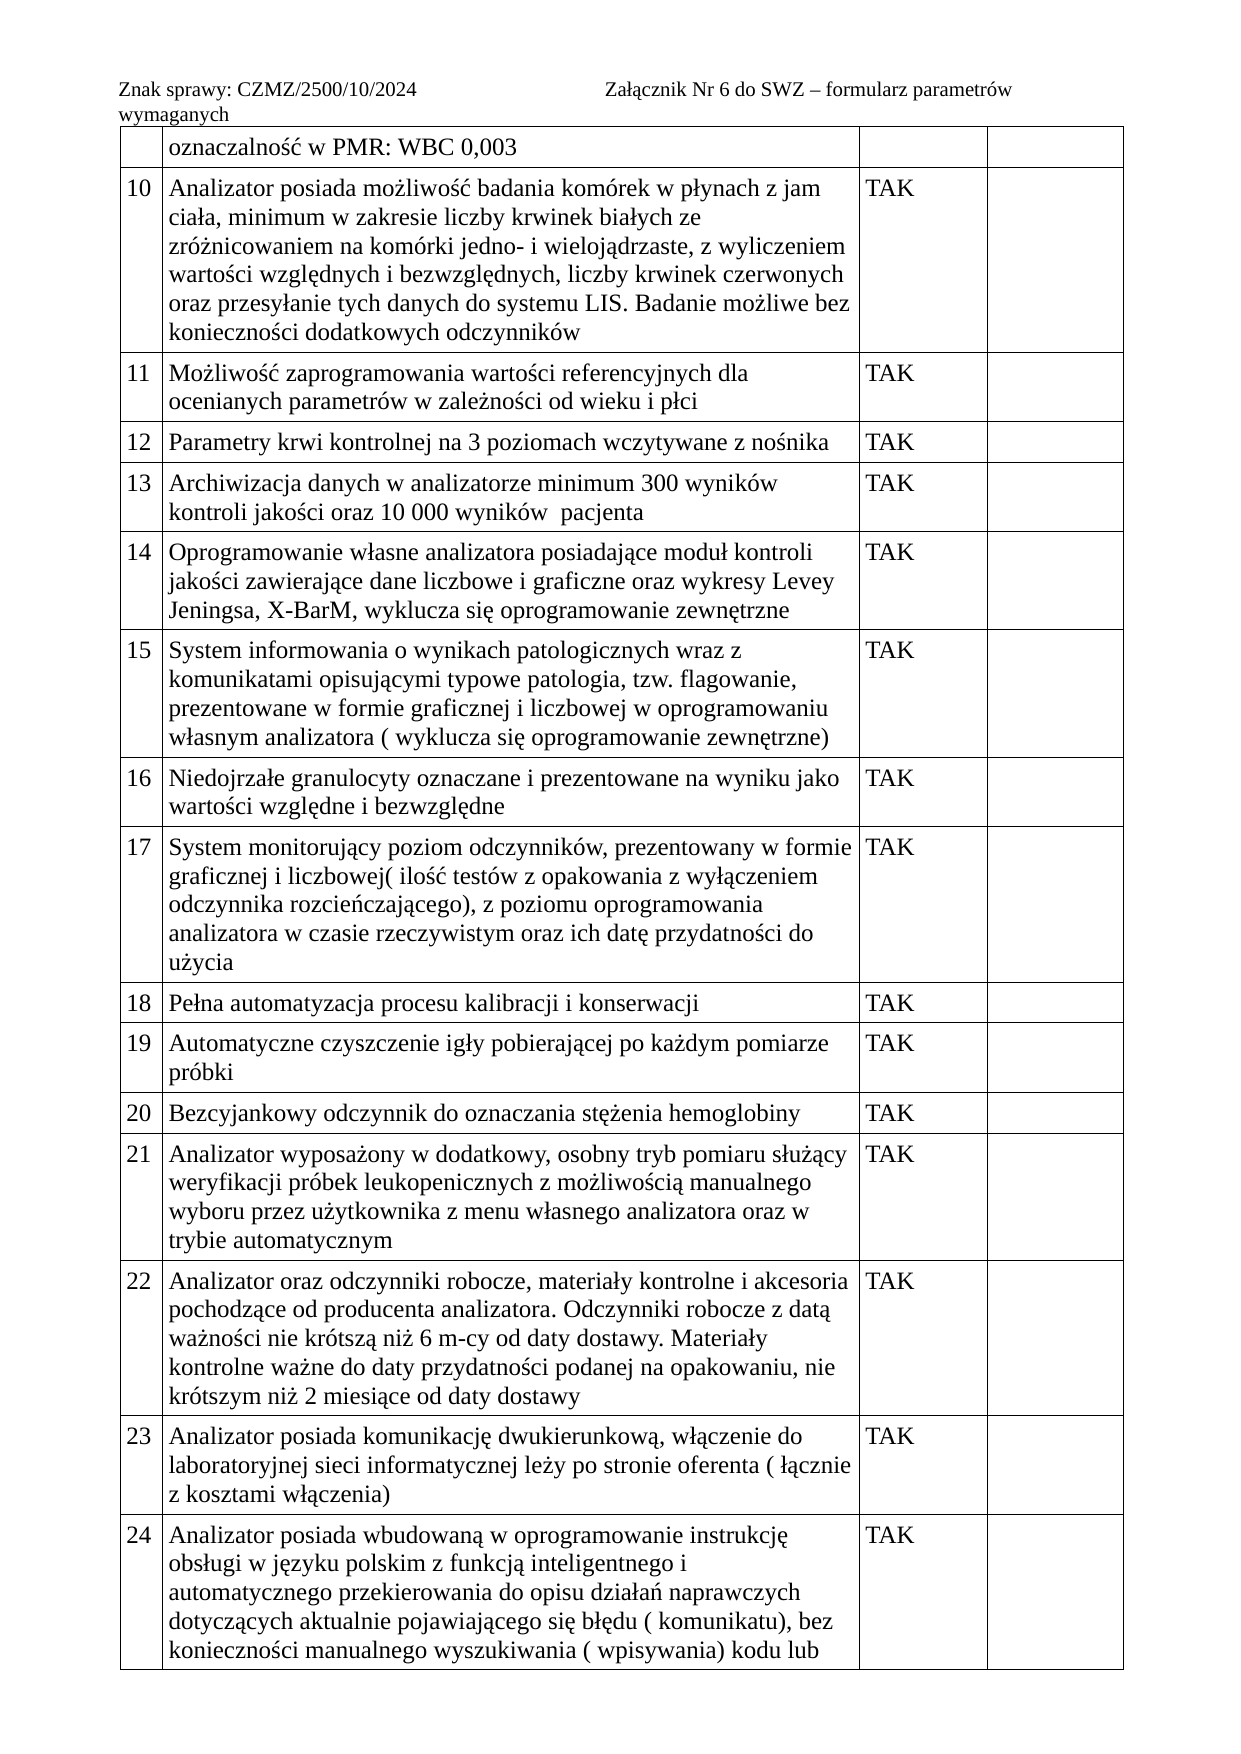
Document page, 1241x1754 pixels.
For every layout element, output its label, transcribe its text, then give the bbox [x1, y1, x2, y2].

table_cell 18 [121, 983, 162, 1022]
table_cell Analizator wyposażony w dodatkowy, osobny tryb pomiaru służący weryfikacji próbek leukopenicznych z możliwością manualnego wyboru przez użytkownika z menu własnego analizatora oraz w trybie automatycznym [163, 1134, 859, 1259]
table_cell [988, 127, 1123, 167]
table_cell Możliwość zaprogramowania wartości referencyjnych dla ocenianych parametrów w zależności od wieku i płci [163, 353, 859, 421]
table_cell [988, 353, 1123, 421]
table_cell TAK [860, 1515, 987, 1669]
table_cell TAK [860, 532, 987, 629]
table_cell Archiwizacja danych w analizatorze minimum 300 wyników kontroli jakości oraz 10 000 wyników pacjenta [163, 463, 859, 531]
table_cell [988, 1261, 1123, 1415]
table_cell [988, 1023, 1123, 1092]
table_cell System monitorujący poziom odczynników, prezentowany w formie graficznej i liczbowej( ilość testów z opakowania z wyłączeniem odczynnika rozcieńczającego), z poziomu oprogramowania analizatora w czasie rzeczywistym oraz ich datę przydatności do użycia [163, 827, 859, 982]
table_cell 24 [121, 1515, 162, 1669]
table_cell Oprogramowanie własne analizatora posiadające moduł kontroli jakości zawierające dane liczbowe i graficzne oraz wykresy Levey Jeningsa, X-BarM, wyklucza się oprogramowanie zewnętrzne [163, 532, 859, 629]
table_cell Analizator oraz odczynniki robocze, materiały kontrolne i akcesoria pochodzące od producenta analizatora. Odczynniki robocze z datą ważności nie krótszą niż 6 m-cy od daty dostawy. Materiały kontrolne ważne do daty przydatności podanej na opakowaniu, nie krótszym niż 2 miesiące od daty dostawy [163, 1261, 859, 1415]
table_cell oznaczalność w PMR: WBC 0,003 [163, 127, 859, 167]
table_cell TAK [860, 422, 987, 462]
table_cell Niedojrzałe granulocyty oznaczane i prezentowane na wyniku jako wartości względne i bezwzględne [163, 758, 859, 826]
table_cell TAK [860, 463, 987, 531]
table_cell 23 [121, 1416, 162, 1513]
table_cell [988, 827, 1123, 982]
table_cell [988, 758, 1123, 826]
table_cell 12 [121, 422, 162, 462]
table_cell [988, 532, 1123, 629]
table_cell TAK [860, 353, 987, 421]
table_cell 14 [121, 532, 162, 629]
table_cell Analizator posiada wbudowaną w oprogramowanie instrukcję obsługi w języku polskim z funkcją inteligentnego i automatycznego przekierowania do opisu działań naprawczych dotyczących aktualnie pojawiającego się błędu ( komunikatu), bez konieczności manualnego wyszukiwania ( wpisywania) kodu lub [163, 1515, 859, 1669]
table_cell TAK [860, 1416, 987, 1513]
table_cell Analizator posiada możliwość badania komórek w płynach z jam ciała, minimum w zakresie liczby krwinek białych ze zróżnicowaniem na komórki jedno- i wielojądrzaste, z wyliczeniem wartości względnych i bezwzględnych, liczby krwinek czerwonych oraz przesyłanie tych danych do systemu LIS. Badanie możliwe bez konieczności dodatkowych odczynników [163, 168, 859, 351]
table_cell Parametry krwi kontrolnej na 3 poziomach wczytywane z nośnika [163, 422, 859, 462]
table_cell TAK [860, 630, 987, 756]
table_cell TAK [860, 758, 987, 826]
table_cell TAK [860, 983, 987, 1022]
table_cell 22 [121, 1261, 162, 1415]
table_cell Analizator posiada komunikację dwukierunkową, włączenie do laboratoryjnej sieci informatycznej leży po stronie oferenta ( łącznie z kosztami włączenia) [163, 1416, 859, 1513]
table_cell [988, 630, 1123, 756]
table_cell [988, 422, 1123, 462]
table_cell 17 [121, 827, 162, 982]
table_cell TAK [860, 1023, 987, 1092]
table_cell [988, 1093, 1123, 1132]
table_cell [988, 1515, 1123, 1669]
table_cell 11 [121, 353, 162, 421]
table_cell TAK [860, 1093, 987, 1132]
table_cell 10 [121, 168, 162, 351]
table_cell TAK [860, 827, 987, 982]
table_cell [860, 127, 987, 167]
table_cell [988, 168, 1123, 351]
table_cell TAK [860, 168, 987, 351]
table_cell 13 [121, 463, 162, 531]
table_cell [988, 463, 1123, 531]
table_cell [121, 127, 162, 167]
table_cell 19 [121, 1023, 162, 1092]
table_cell 21 [121, 1134, 162, 1259]
table_cell [988, 1416, 1123, 1513]
table_cell 15 [121, 630, 162, 756]
table_cell 16 [121, 758, 162, 826]
table_cell TAK [860, 1134, 987, 1259]
table_cell Bezcyjankowy odczynnik do oznaczania stężenia hemoglobiny [163, 1093, 859, 1132]
table_cell [988, 983, 1123, 1022]
table_cell [988, 1134, 1123, 1259]
table_cell 20 [121, 1093, 162, 1132]
table_cell Pełna automatyzacja procesu kalibracji i konserwacji [163, 983, 859, 1022]
table_cell Automatyczne czyszczenie igły pobierającej po każdym pomiarze próbki [163, 1023, 859, 1092]
table_cell System informowania o wynikach patologicznych wraz z komunikatami opisującymi typowe patologia, tzw. flagowanie, prezentowane w formie graficznej i liczbowej w oprogramowaniu własnym analizatora ( wyklucza się oprogramowanie zewnętrzne) [163, 630, 859, 756]
table_cell TAK [860, 1261, 987, 1415]
